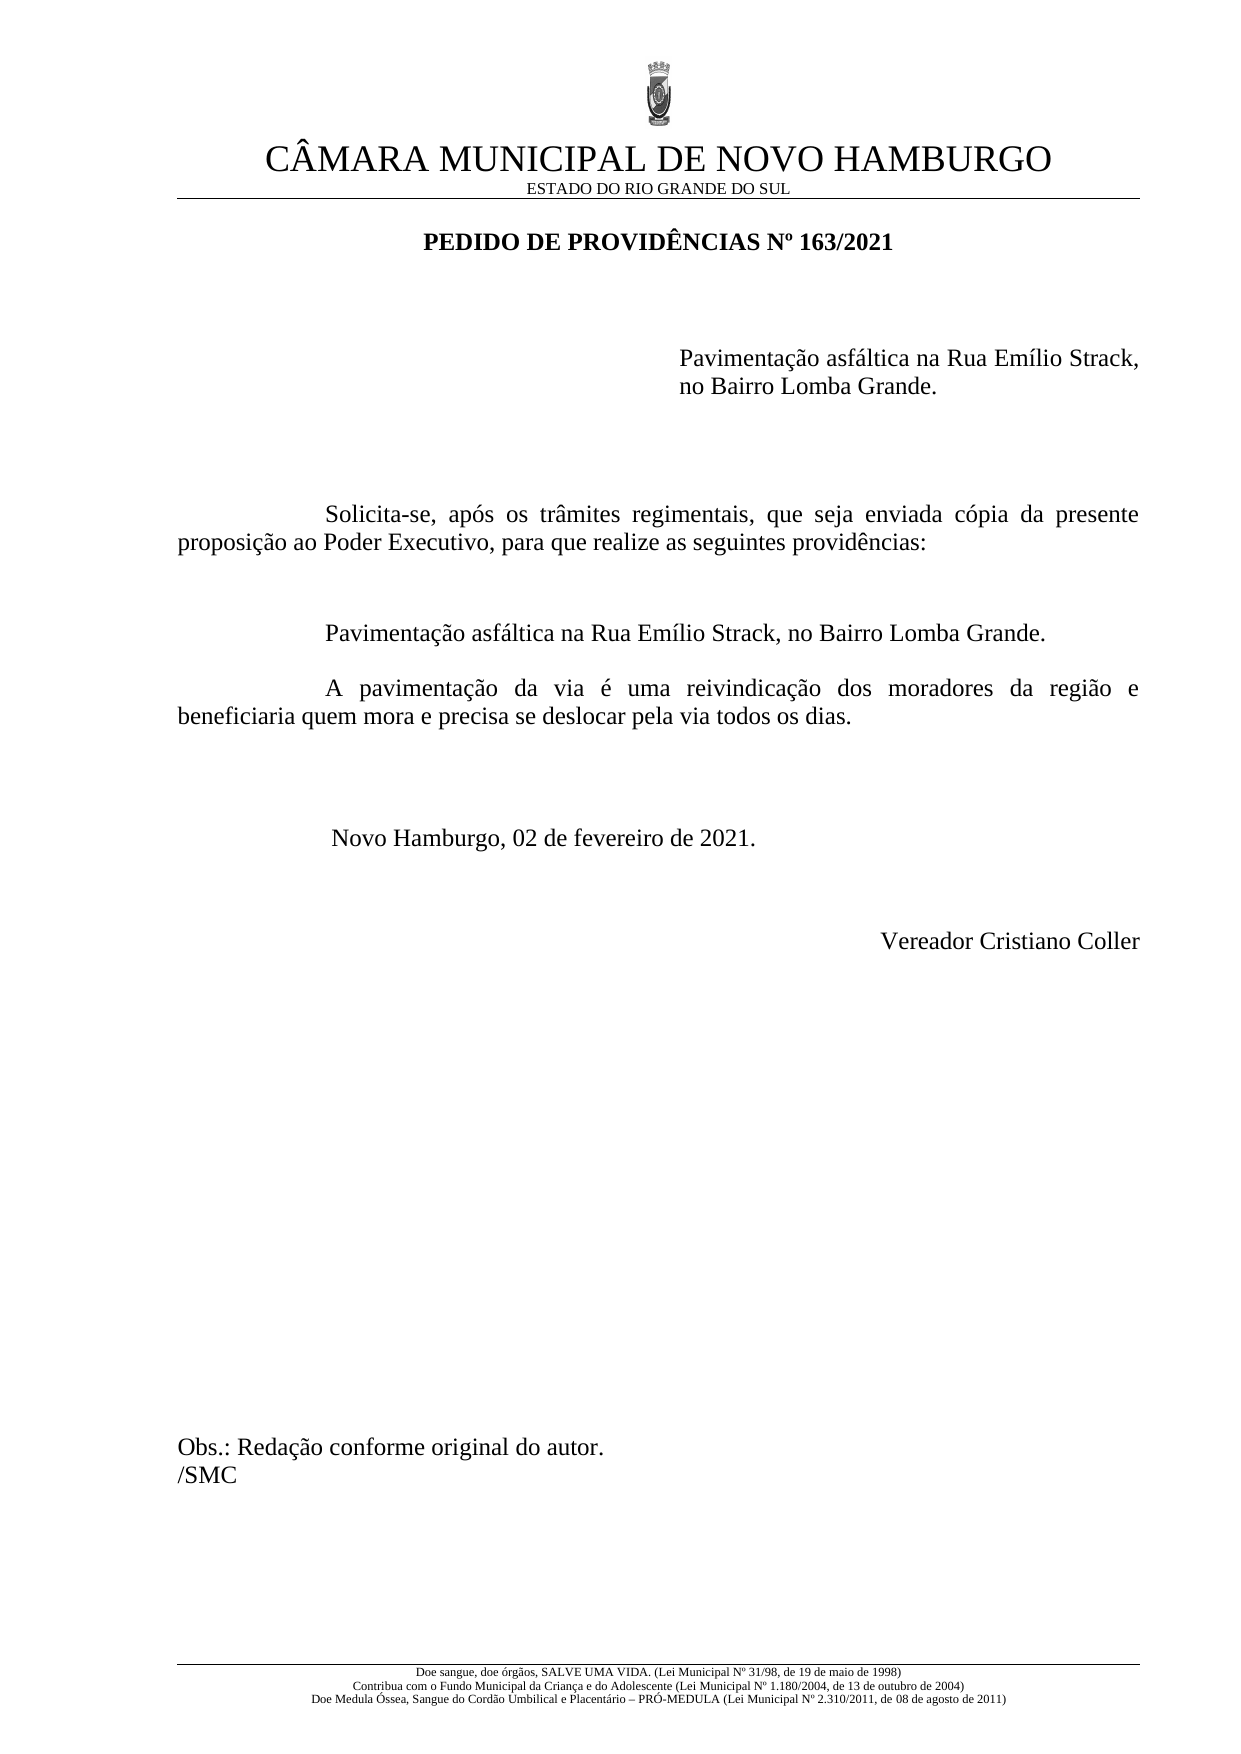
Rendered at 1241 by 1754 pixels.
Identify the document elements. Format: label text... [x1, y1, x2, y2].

text Pavimentação asfáltica na Rua Emílio Strack, no Bairro Lomba Grande. [679, 344, 1140, 400]
text Pavimentação asfáltica na Rua Emílio Strack, no Bairro Lomba Grande. [177, 619, 1140, 646]
text Novo Hamburgo, 02 de fevereiro de 2021. [177, 824, 1140, 852]
text A pavimentação da via é uma reivindicação dos moradores da região e beneficiaria quem mora e precisa se deslocar pela via todos os dias. [177, 674, 1140, 729]
text Obs.: Redação conforme original do autor. [177, 1433, 1140, 1461]
text /SMC [177, 1461, 1140, 1489]
text Solicita-se, após os trâmites regimentais, que seja enviada cópia da presente proposição ao Poder Executivo, para que realize as seguintes providências: [177, 500, 1140, 556]
text Vereador Cristiano Coller [177, 927, 1140, 955]
text PEDIDO DE PROVIDÊNCIAS Nº 163/2021 [177, 228, 1140, 256]
